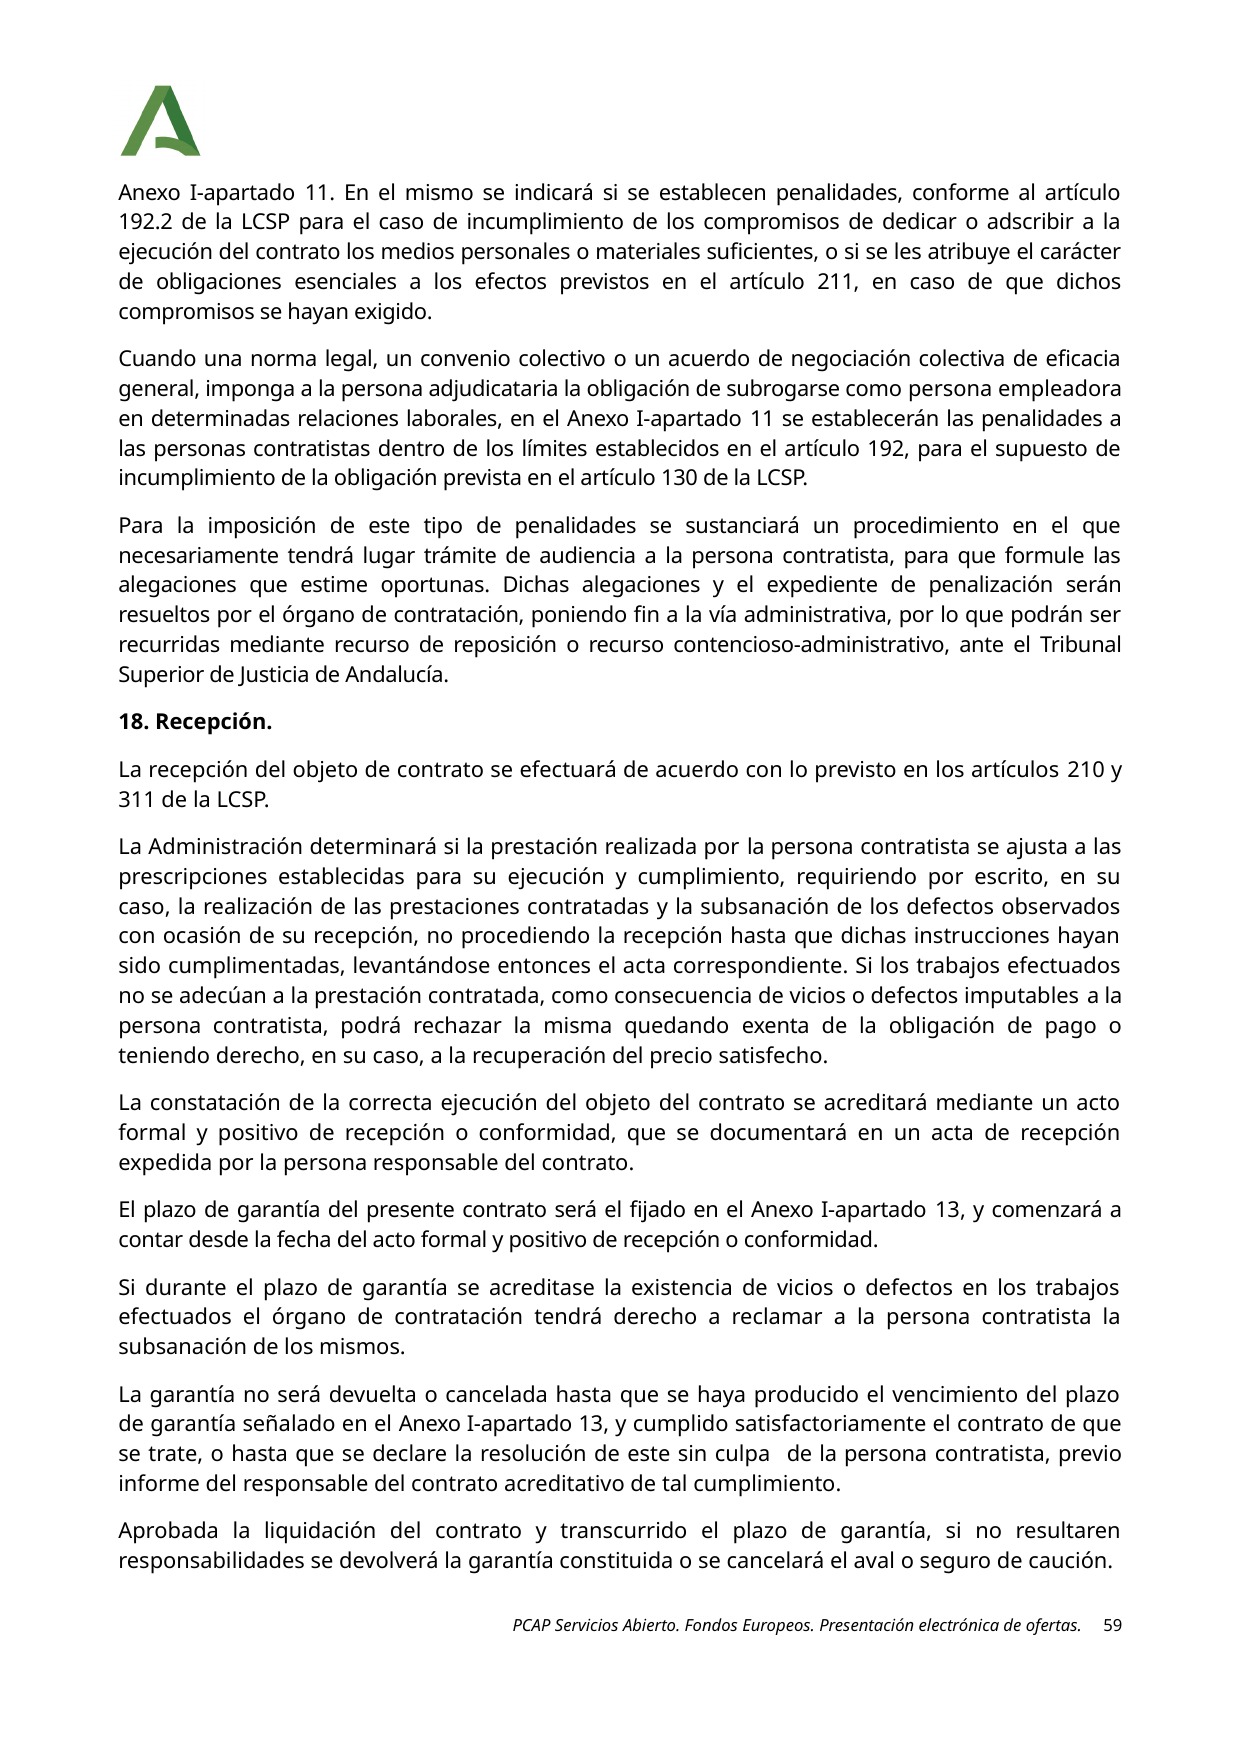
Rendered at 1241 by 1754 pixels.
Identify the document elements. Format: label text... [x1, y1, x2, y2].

subtitle 18. Recepción. [118, 706, 1122, 736]
text La recepción del objeto de contrato se efectuará de acuerdo con lo previsto en los artículos 210 y 311 de la LCSP. [118, 754, 1122, 813]
text Anexo I-apartado 11. En el mismo se indicará si se establecen penalidades, conforme al artículo 192.2 de la LCSP para el caso de incumplimiento de los compromisos de dedicar o adscribir a la ejecución del contrato los medios personales o materiales suficientes, o si se les atribuye el carácter de obligaciones esenciales a los efectos previstos en el artículo 211, en caso de que dichos compromisos se hayan exigido. [118, 177, 1122, 326]
text Cuando una norma legal, un convenio colectivo o un acuerdo de negociación colectiva de eficacia general, imponga a la persona adjudicataria la obligación de subrogarse como persona empleadora en determinadas relaciones laborales, en el Anexo I-apartado 11 se establecerán las penalidades a las personas contratistas dentro de los límites establecidos en el artículo 192, para el supuesto de incumplimiento de la obligación prevista en el artículo 130 de la LCSP. [118, 343, 1122, 492]
picture [116, 81, 205, 160]
text El plazo de garantía del presente contrato será el fijado en el Anexo I-apartado 13, y comenzará a contar desde la fecha del acto formal y positivo de recepción o conformidad. [118, 1194, 1122, 1254]
text La constatación de la correcta ejecución del objeto del contrato se acreditará mediante un acto formal y positivo de recepción o conformidad, que se documentará en un acta de recepción expedida por la persona responsable del contrato. [118, 1087, 1122, 1177]
text La Administración determinará si la prestación realizada por la persona contratista se ajusta a las prescripciones establecidas para su ejecución y cumplimiento, requiriendo por escrito, en su caso, la realización de las prestaciones contratadas y la subsanación de los defectos observados con ocasión de su recepción, no procediendo la recepción hasta que dichas instrucciones hayan sido cumplimentadas, levantándose entonces el acta correspondiente. Si los trabajos efectuados no se adecúan a la prestación contratada, como consecuencia de vicios o defectos imputables a la persona contratista, podrá rechazar la misma quedando exenta de la obligación de pago o teniendo derecho, en su caso, a la recuperación del precio satisfecho. [118, 831, 1122, 1069]
text Si durante el plazo de garantía se acreditase la existencia de vicios o defectos en los trabajos efectuados el órgano de contratación tendrá derecho a reclamar a la persona contratista la subsanación de los mismos. [118, 1272, 1122, 1361]
text Para la imposición de este tipo de penalidades se sustanciará un procedimiento en el que necesariamente tendrá lugar trámite de audiencia a la persona contratista, para que formule las alegaciones que estime oportunas. Dichas alegaciones y el expediente de penalización serán resueltos por el órgano de contratación, poniendo fin a la vía administrativa, por lo que podrán ser recurridas mediante recurso de reposición o recurso contencioso-administrativo, ante el Tribunal Superior de Justicia de Andalucía. [118, 510, 1122, 689]
text La garantía no será devuelta o cancelada hasta que se haya producido el vencimiento del plazo de garantía señalado en el Anexo I-apartado 13, y cumplido satisfactoriamente el contrato de que se trate, o hasta que se declare la resolución de este sin culpa de la persona contratista, previo informe del responsable del contrato acreditativo de tal cumplimiento. [118, 1379, 1122, 1498]
text Aprobada la liquidación del contrato y transcurrido el plazo de garantía, si no resultaren responsabilidades se devolverá la garantía constituida o se cancelará el aval o seguro de caución. [118, 1516, 1122, 1575]
